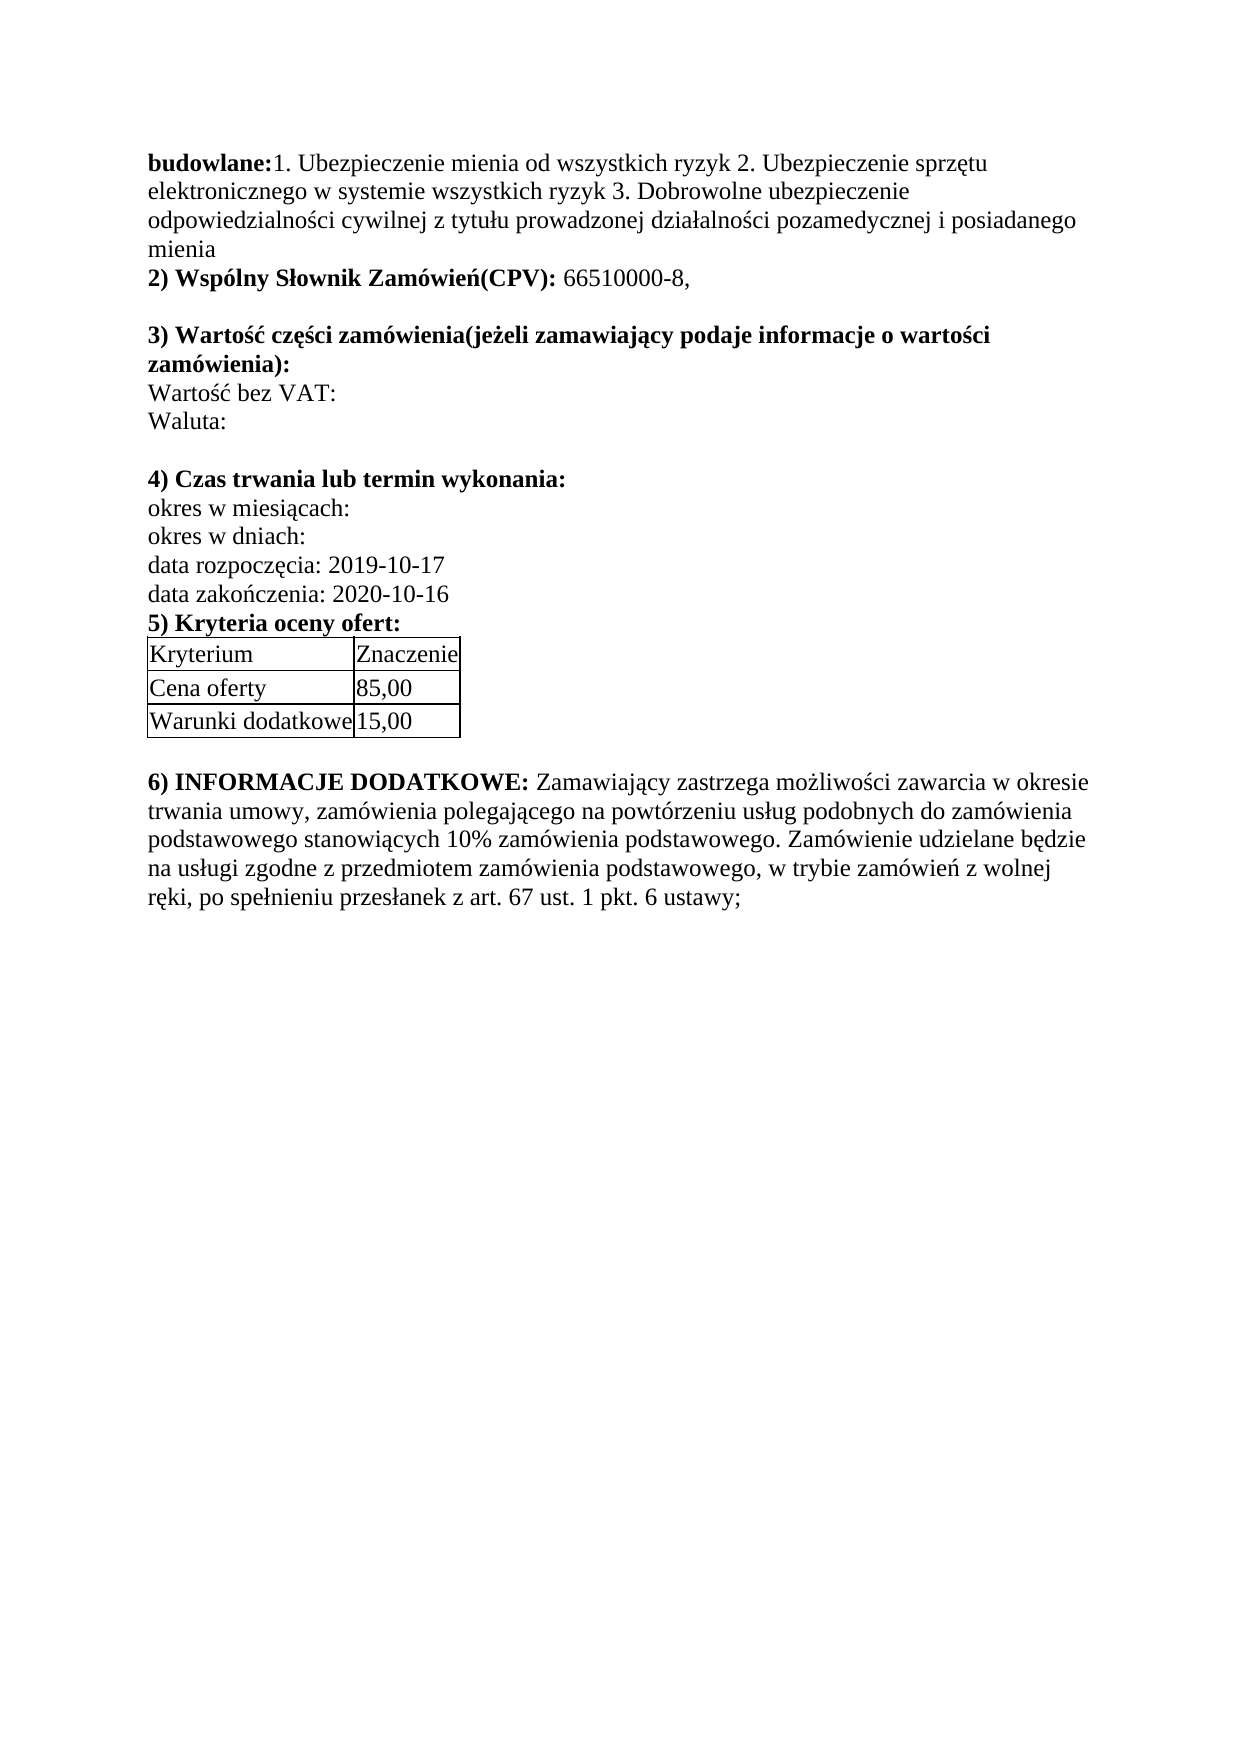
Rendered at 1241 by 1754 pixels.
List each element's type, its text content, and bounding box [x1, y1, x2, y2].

text 6) INFORMACJE DODATKOWE: Zamawiający zastrzega możliwości zawarcia w okresie trwania umowy, zamówienia polegającego na powtórzeniu usług podobnych do zamówienia podstawowego stanowiących 10% zamówienia podstawowego. Zamówienie udzielane będzie na usługi zgodne z przedmiotem zamówienia podstawowego, w trybie zamówień z wolnej ręki, po spełnieniu przesłanek z art. 67 ust. 1 pkt. 6 ustawy; [148, 738, 1093, 939]
table_cell 15,00 [355, 705, 459, 737]
table_header Kryterium [148, 638, 353, 670]
table_cell Warunki dodatkowe [148, 705, 353, 737]
table_cell Cena oferty [148, 671, 353, 703]
table_header [148, 1071, 158, 1128]
table_cell 85,00 [355, 671, 459, 703]
table_header Znaczenie [355, 638, 459, 670]
text budowlane:1. Ubezpieczenie mienia od wszystkich ryzyk 2. Ubezpieczenie sprzętu elektronicznego w systemie wszystkich ryzyk 3. Dobrowolne ubezpieczenie odpowiedzialności cywilnej z tytułu prowadzonej działalności pozamedycznej i posiadanego mienia 2) Wspólny Słownik Zamówień(CPV): 66510000-8, 3) Wartość części zamówienia(jeżeli zamawiający podaje informacje o wartości zamówienia): Wartość bez VAT: Waluta: 4) Czas trwania lub termin wykonania: okres w miesiącach: okres w dniach: data rozpoczęcia: 2019-10-17 data zakończenia: 2020-10-16 5) Kryteria oceny ofert: [148, 148, 1093, 636]
